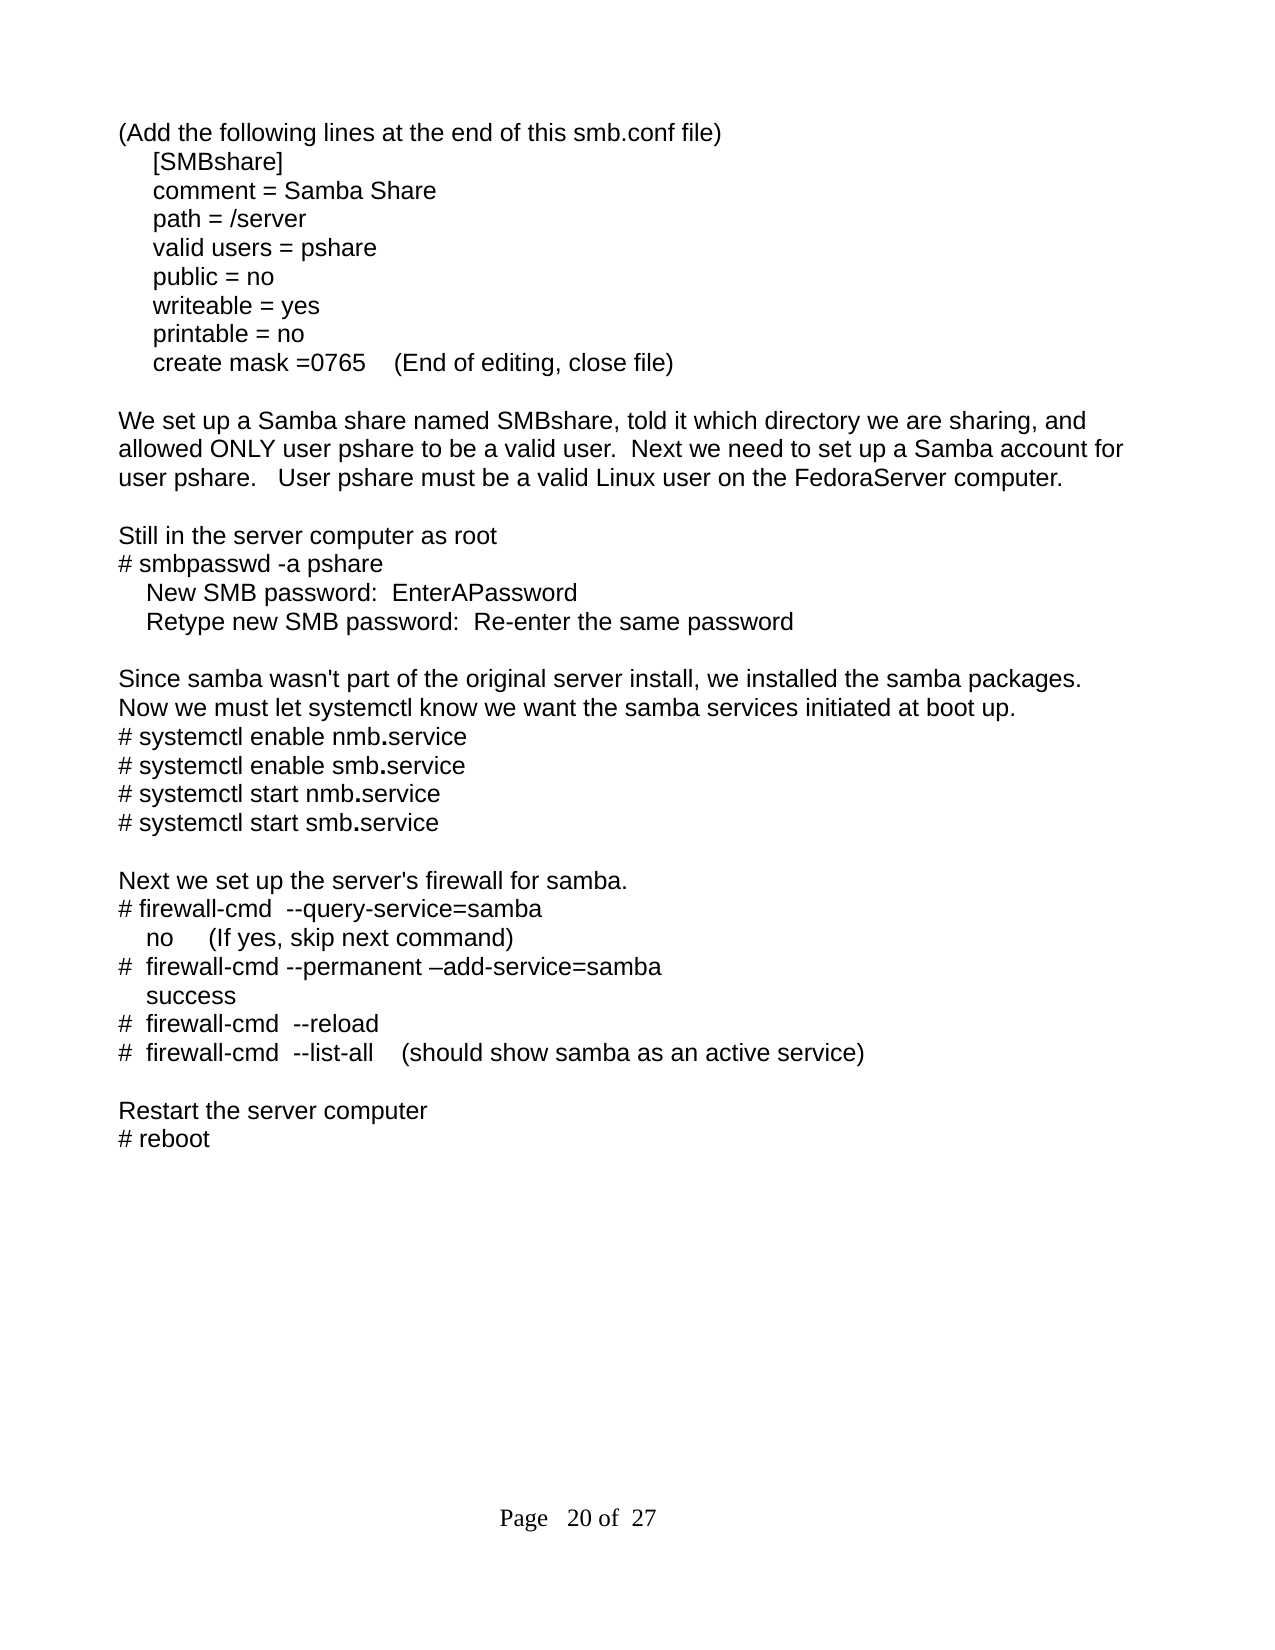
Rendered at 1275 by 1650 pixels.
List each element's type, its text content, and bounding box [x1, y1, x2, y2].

text comment = Samba Share [118, 176, 1157, 204]
text [SMBshare] [118, 147, 1157, 176]
text printable = no [118, 319, 1157, 348]
text # firewall-cmd --query-service=samba [118, 894, 1157, 923]
text # systemctl start nmb.service [118, 779, 1157, 808]
text New SMB password: EnterAPassword [118, 578, 1157, 607]
text We set up a Samba share named SMBshare, told it which directory we are sharing, and allowed ONLY user pshare to be a valid user. Next we need to set up a Samba account for user pshare. User pshare must be a valid Linux user on the FedoraServer computer. [118, 406, 1157, 492]
text # firewall-cmd --reload [118, 1009, 1157, 1038]
text # systemctl enable smb.service [118, 751, 1157, 779]
text Restart the server computer [118, 1096, 1157, 1124]
text valid users = pshare [118, 233, 1157, 262]
text Still in the server computer as root [118, 521, 1157, 549]
text # systemctl enable nmb.service [118, 722, 1157, 751]
text Retype new SMB password: Re-enter the same password [118, 607, 1157, 636]
text Next we set up the server's firewall for samba. [118, 866, 1157, 894]
text (Add the following lines at the end of this smb.conf file) [118, 118, 1157, 147]
text Now we must let systemctl know we want the samba services initiated at boot up. [118, 693, 1157, 722]
text create mask =0765 (End of editing, close file) [118, 348, 1157, 377]
text public = no [118, 262, 1157, 291]
text # smbpasswd -a pshare [118, 549, 1157, 578]
text Since samba wasn't part of the original server install, we installed the samba packages. [118, 664, 1157, 693]
text # firewall-cmd --list-all (should show samba as an active service) [118, 1038, 1157, 1067]
text # firewall-cmd --permanent –add-service=samba [118, 952, 1157, 981]
text no (If yes, skip next command) [118, 923, 1157, 952]
text writeable = yes [118, 291, 1157, 319]
text # reboot [118, 1124, 1157, 1153]
text success [118, 981, 1157, 1009]
text path = /server [118, 204, 1157, 233]
text # systemctl start smb.service [118, 808, 1157, 837]
